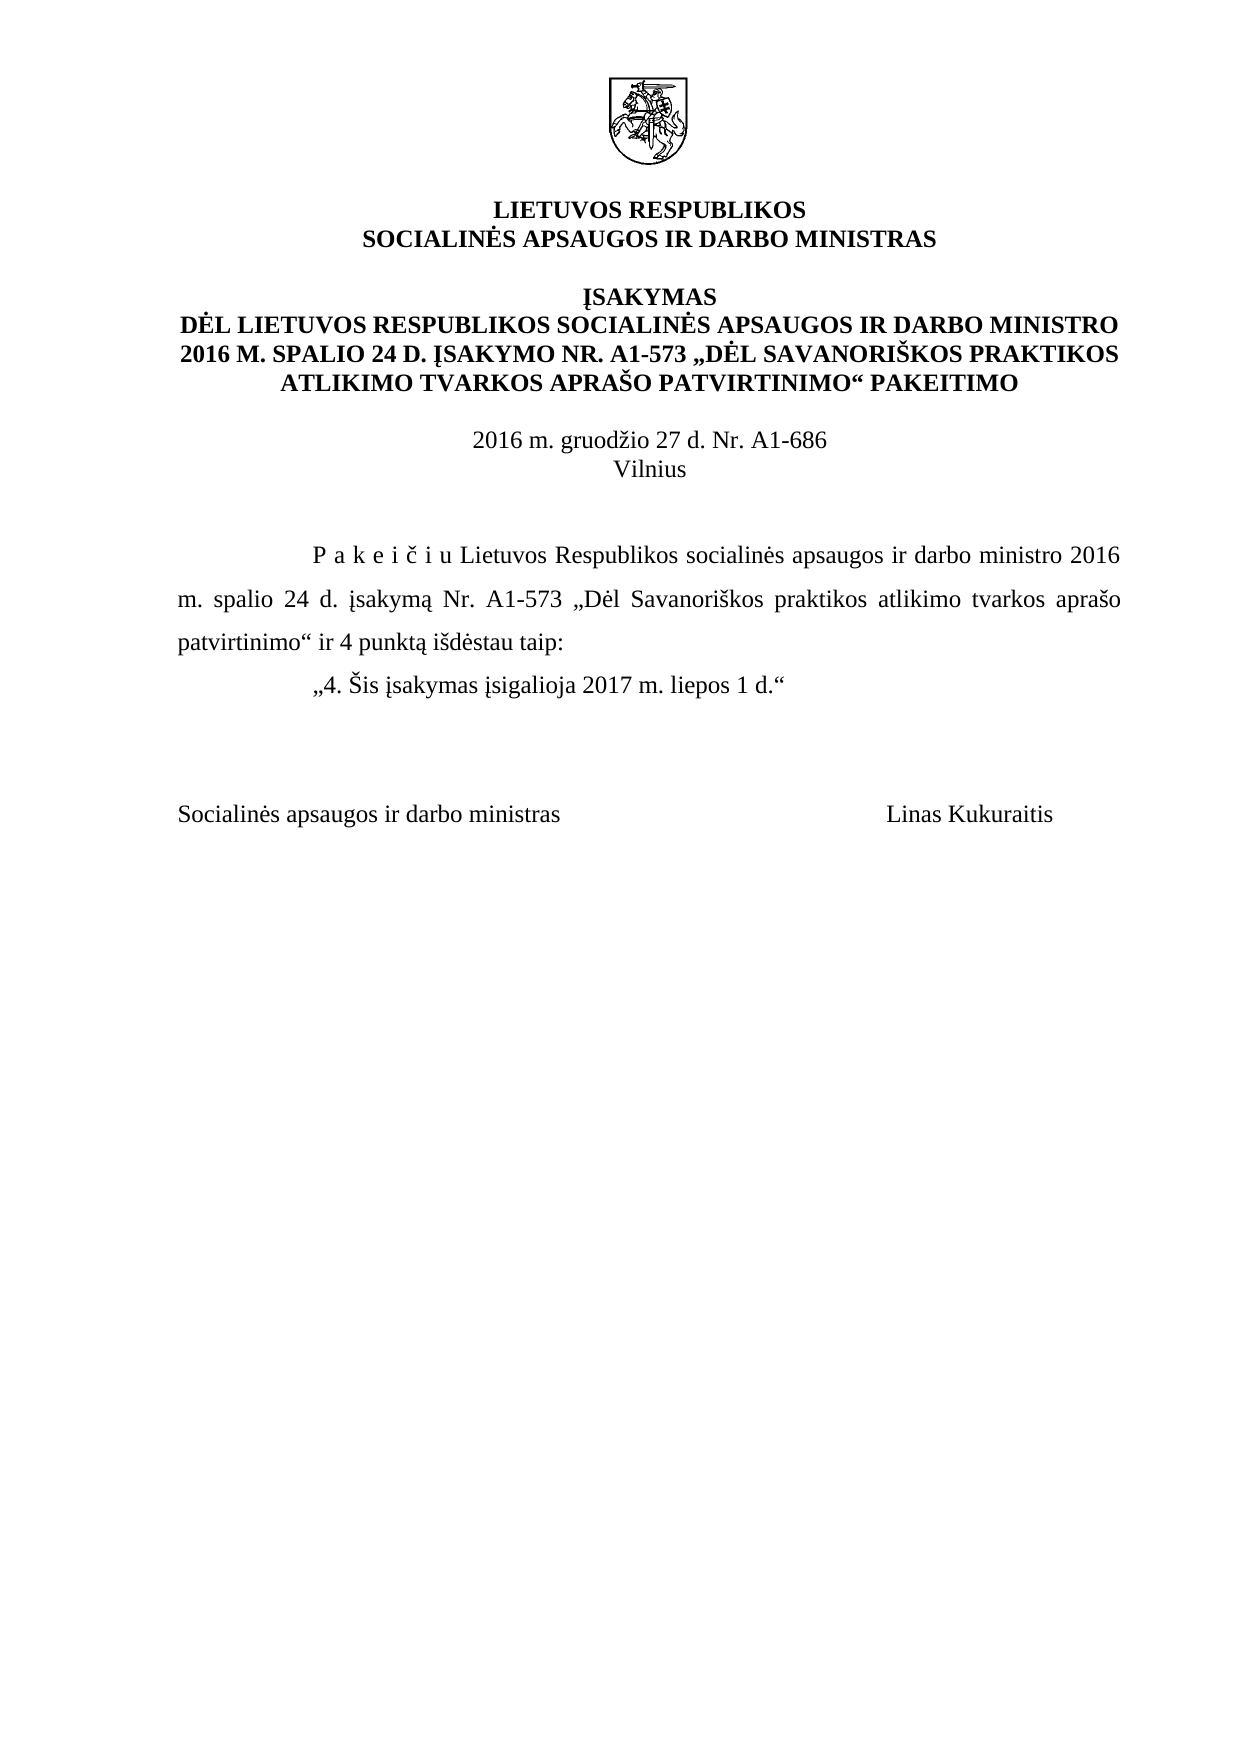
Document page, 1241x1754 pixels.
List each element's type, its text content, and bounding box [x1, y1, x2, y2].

text SOCIALINĖS APSAUGOS IR DARBO MINISTRAS [177, 224, 1122, 253]
text Vilnius [177, 454, 1122, 483]
text „4. Šis įsakymas įsigalioja 2017 m. liepos 1 d.“ [177, 670, 1122, 699]
text ĮSAKYMAS [177, 282, 1122, 311]
text P a k e i č i u Lietuvos Respublikos socialinės apsaugos ir darbo ministro 2016 m. spalio 24 d. įsakymą Nr. A1-573 „Dėl Savanoriškos praktikos atlikimo tvarkos aprašo patvirtinimo“ ir 4 punktą išdėstau taip: [177, 541, 1122, 656]
text 2016 m. gruodžio 27 d. Nr. A1-686 [177, 426, 1122, 454]
text DĖL LIETUVOS RESPUBLIKOS SOCIALINĖS APSAUGOS IR DARBO MINISTRO 2016 M. SPALIO 24 D. ĮSAKYMO NR. A1-573 „DĖL SAVANORIŠKOS PRAKTIKOS ATLIKIMO TVARKOS APRAŠO PATVIRTINIMO“ PAKEITIMO [177, 311, 1122, 397]
text Socialinės apsaugos ir darbo ministras Linas Kukuraitis [177, 799, 1122, 828]
text LIETUVOS RESPUBLIKOS [177, 196, 1122, 224]
